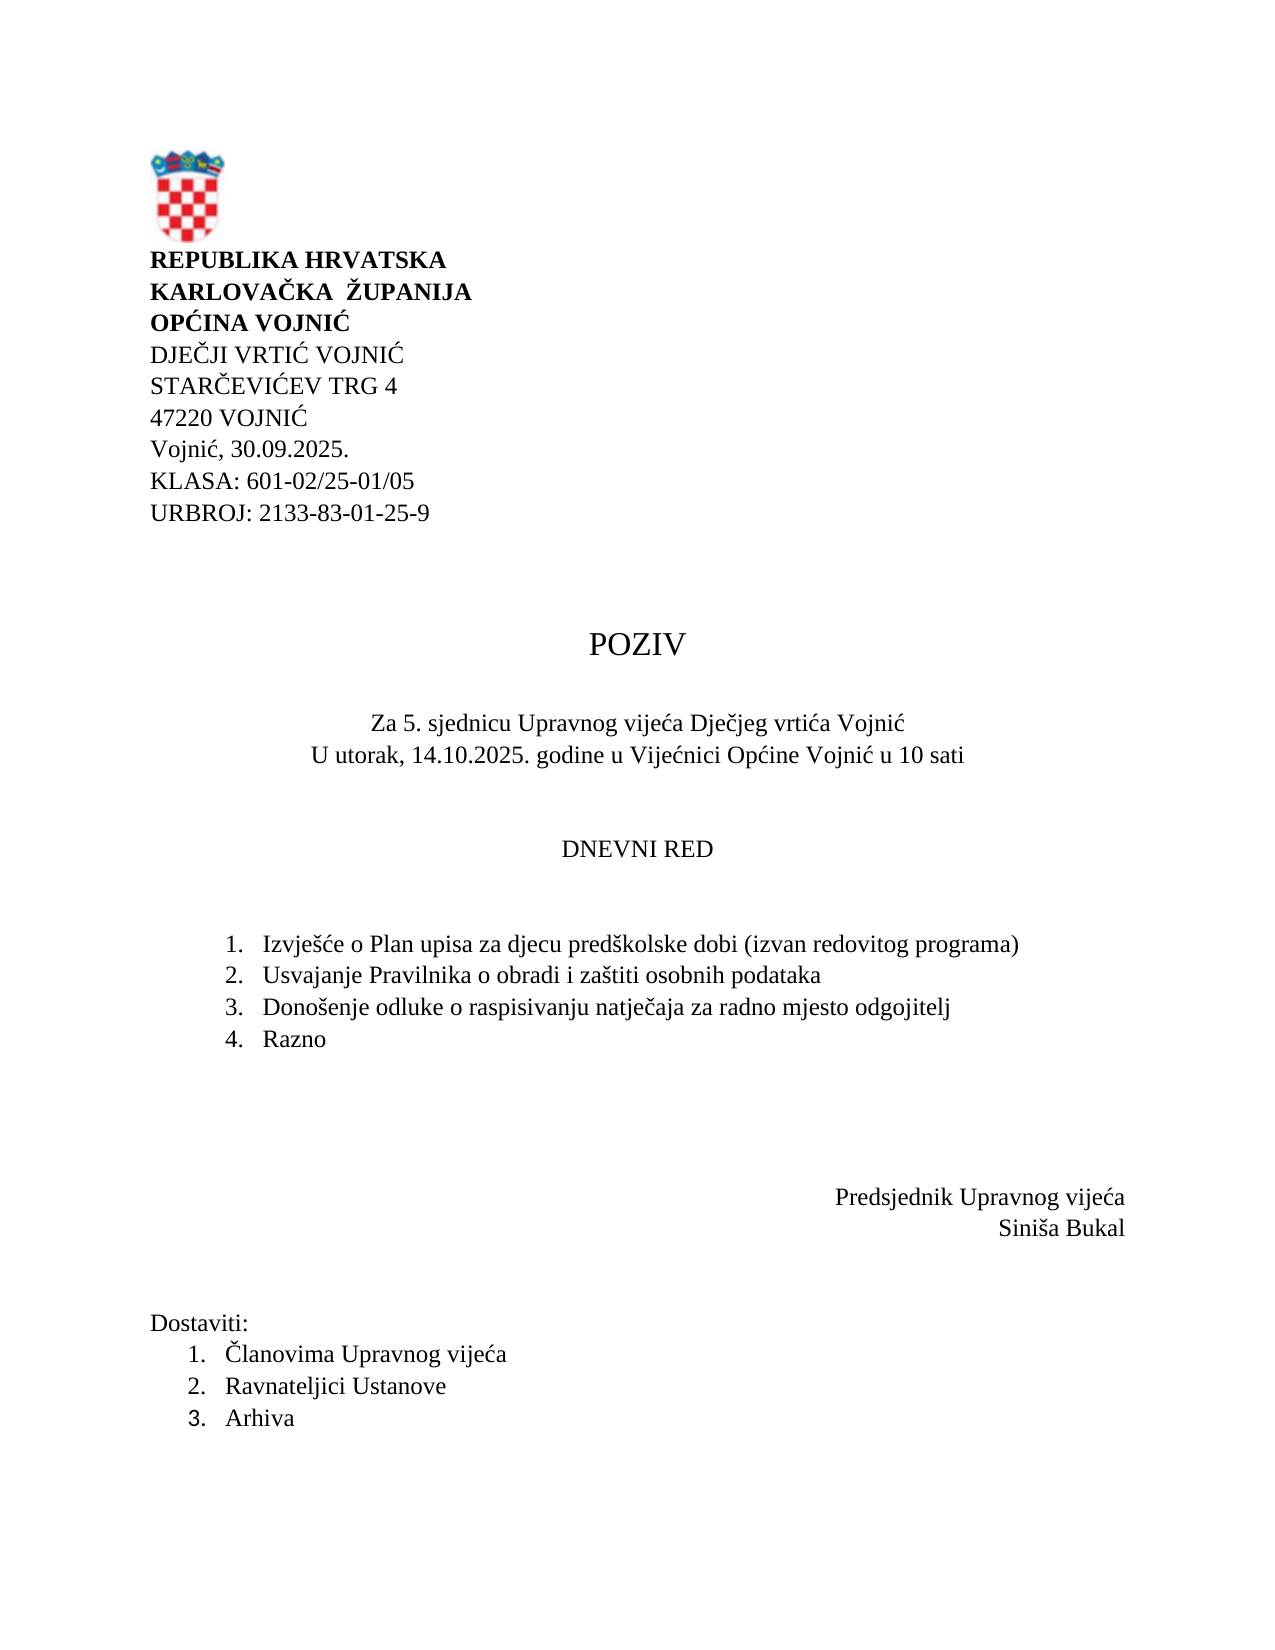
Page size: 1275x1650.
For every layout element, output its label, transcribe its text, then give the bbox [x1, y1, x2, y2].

text OPĆINA VOJNIĆ [150, 308, 1125, 337]
list Razno [225, 1024, 1125, 1052]
list Ravnateljici Ustanove [187, 1371, 1125, 1400]
list Izvješće o Plan upisa za djecu predškolske dobi (izvan redovitog programa) [225, 929, 1125, 958]
text U utorak, 14.10.2025. godine u Vijećnici Općine Vojnić u 10 sati [150, 740, 1125, 768]
list Usvajanje Pravilnika o obradi i zaštiti osobnih podataka [225, 961, 1125, 989]
text Predsjednik Upravnog vijeća [150, 1182, 1125, 1210]
list Arhiva [187, 1402, 1125, 1433]
text Siniša Bukal [150, 1213, 1125, 1242]
text Dostaviti: [150, 1308, 1125, 1337]
text Za 5. sjednicu Upravnog vijeća Dječjeg vrtića Vojnić [150, 708, 1125, 737]
text 47220 VOJNIĆ [150, 403, 1125, 432]
text KLASA: 601-02/25-01/05 [150, 466, 1125, 495]
text KARLOVAČKA ŽUPANIJA [150, 277, 1125, 306]
list Donošenje odluke o raspisivanju natječaja za radno mjesto odgojitelj [225, 992, 1125, 1021]
text URBROJ: 2133-83-01-25-9 [150, 498, 1125, 526]
text REPUBLIKA HRVATSKA [150, 245, 1125, 274]
list Članovima Upravnog vijeća [187, 1339, 1125, 1368]
text POZIV [150, 624, 1125, 662]
text DJEČJI VRTIĆ VOJNIĆ [150, 340, 1125, 369]
text DNEVNI RED [150, 834, 1125, 863]
text Vojnić, 30.09.2025. [150, 434, 1125, 463]
text STARČEVIĆEV TRG 4 [150, 371, 1125, 400]
